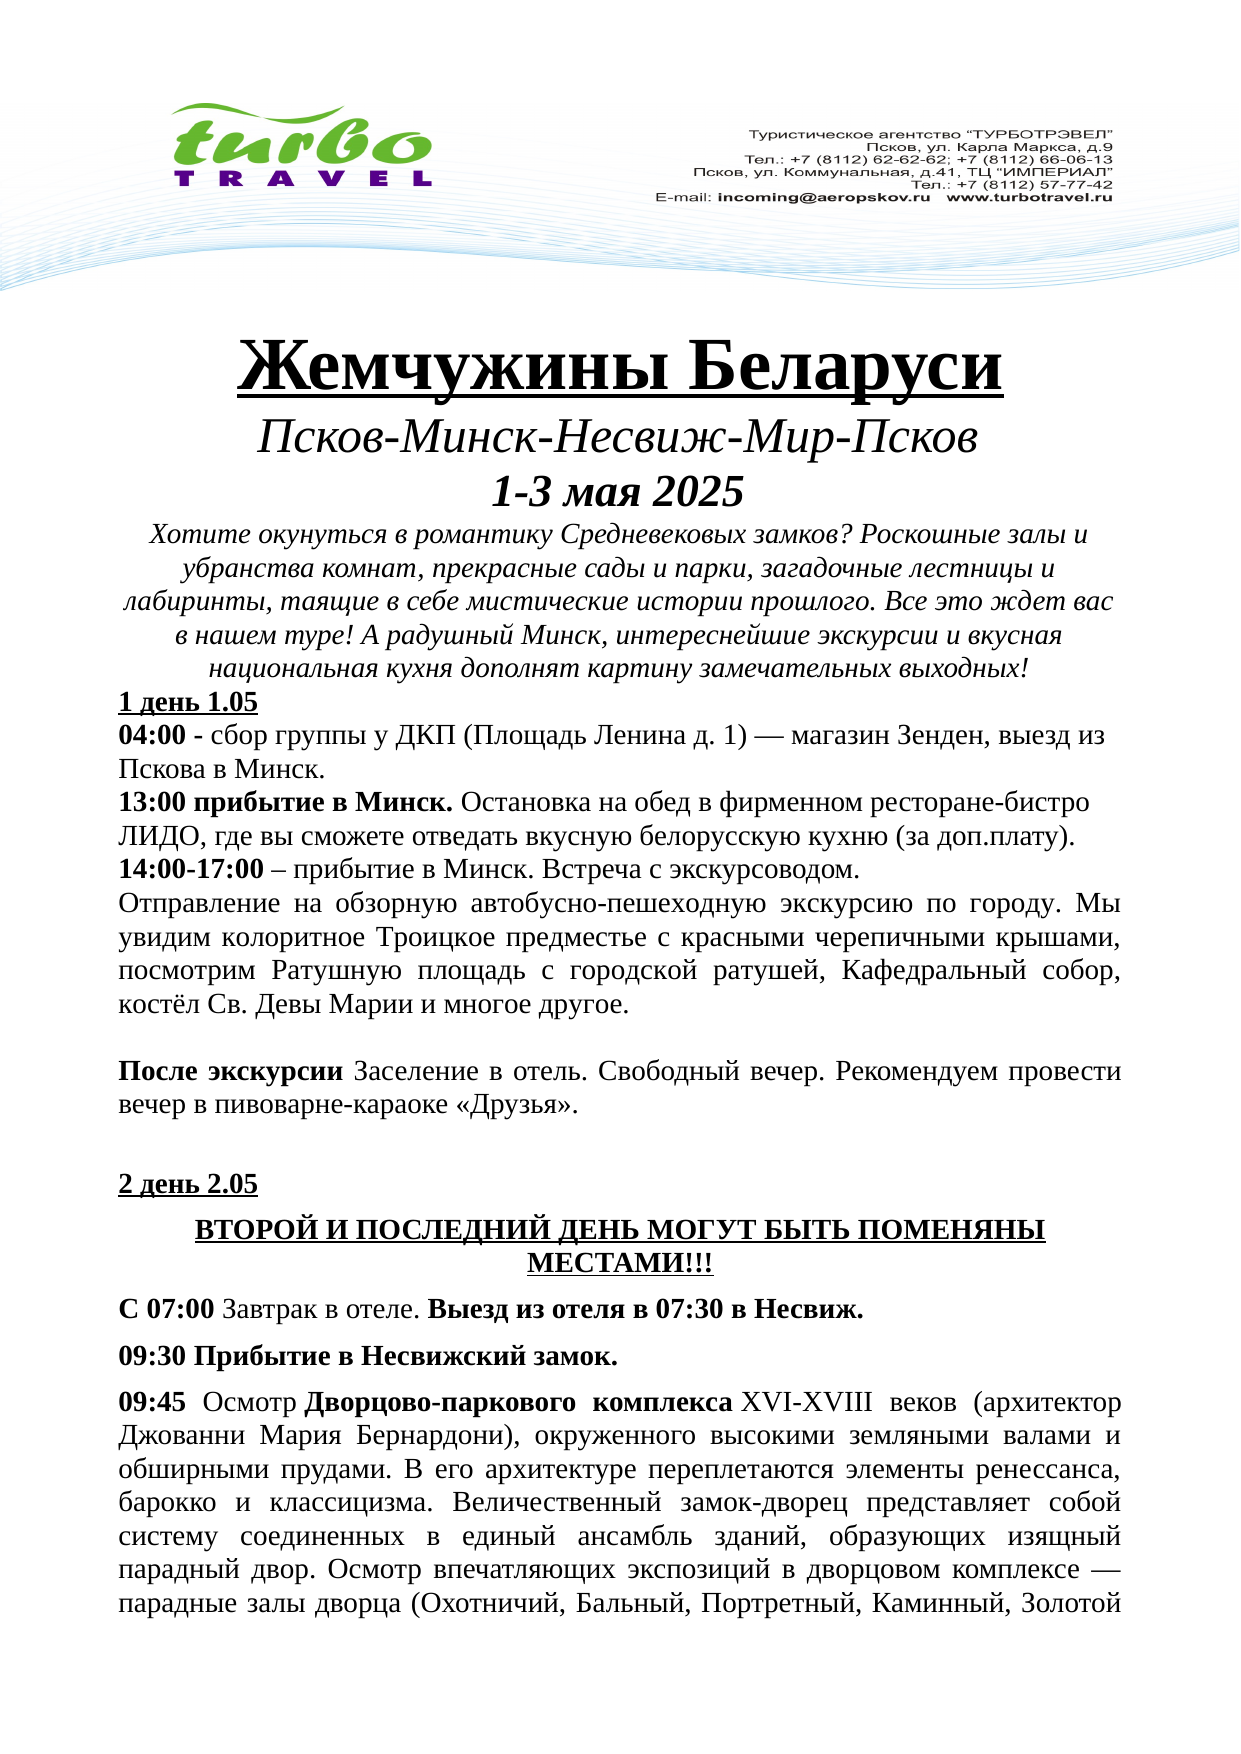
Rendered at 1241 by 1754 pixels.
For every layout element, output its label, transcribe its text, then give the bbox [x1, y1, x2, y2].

text С 07:00 Завтрак в отеле. Выезд из отеля в 07:30 в Несвиж. [118, 1292, 1122, 1325]
text 1-3 мая 2025 [118, 463, 1122, 516]
text Хотите окунуться в романтику Средневековых замков? Роскошные залы и убранства комнат, прекрасные сады и парки, загадочные лестницы и лабиринты, таящие в себе мистические истории прошлого. Все это ждет вас в нашем туре! А радушный Минск, интереснейшие экскурсии и вкусная национальная кухня дополнят картину замечательных выходных! [118, 516, 1122, 684]
text 1 день 1.05 [118, 684, 1122, 717]
text 09:30 Прибытие в Несвижский замок. [118, 1338, 1122, 1371]
text Отправление на обзорную автобусно-пешеходную экскурсию по городу. Мы увидим колоритное Троицкое предместье с красными черепичными крышами, посмотрим Ратушную площадь с городской ратушей, Кафедральный собор, костёл Св. Девы Марии и многое другое. [118, 885, 1122, 1019]
text Жемчужины Беларуси [118, 320, 1122, 406]
text 09:45 Осмотр Дворцово-паркового комплекса XVI-XVIII веков (архитектор Джованни Мария Бернардони), окруженного высокими земляными валами и обширными прудами. В его архитектуре переплетаются элементы ренессанса, барокко и классицизма. Величественный замок-дворец представляет собой систему соединенных в единый ансамбль зданий, образующих изящный парадный двор. Осмотр впечатляющих экспозиций в дворцовом комплексе — парадные залы дворца (Охотничий, Бальный, Портретный, Каминный, Золотой [118, 1384, 1122, 1618]
text 14:00-17:00 – прибытие в Минск. Встреча с экскурсоводом. [118, 852, 1122, 885]
text После экскурсии Заселение в отель. Свободный вечер. Рекомендуем провести вечер в пивоварне-караоке «Друзья». [118, 1019, 1122, 1120]
text 04:00 - сбор группы у ДКП (Площадь Ленина д. 1) — магазин Зенден, выезд из Пскова в Минск. 13:00 прибытие в Минск. Остановка на обед в фирменном ресторане-бистро ЛИДО, где вы сможете отведать вкусную белорусскую кухню (за доп.плату). [118, 717, 1122, 852]
text 2 день 2.05 [118, 1166, 1122, 1199]
text ВТОРОЙ И ПОСЛЕДНИЙ ДЕНЬ МОГУТ БЫТЬ ПОМЕНЯНЫ МЕСТАМИ!!! [118, 1212, 1122, 1279]
text Псков-Минск-Несвиж-Мир-Псков [118, 406, 1122, 463]
